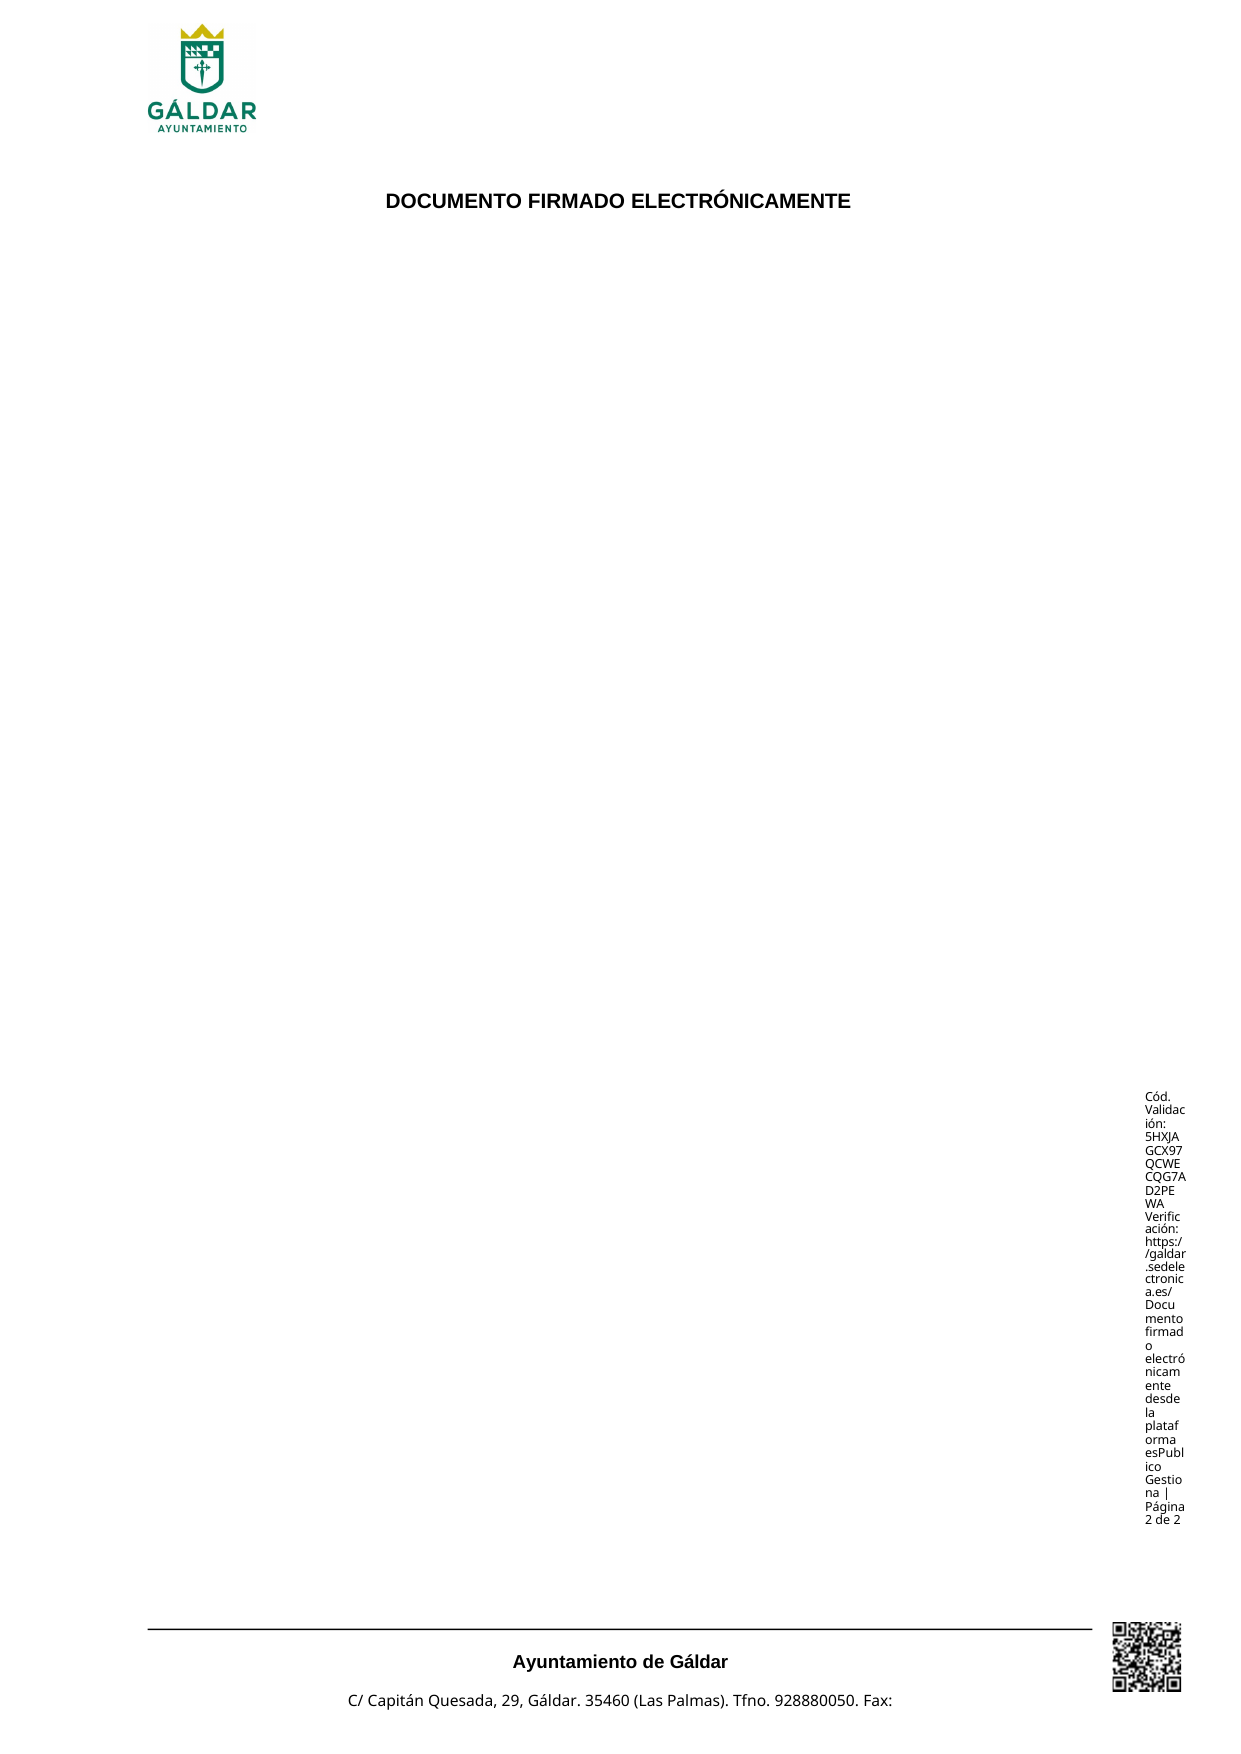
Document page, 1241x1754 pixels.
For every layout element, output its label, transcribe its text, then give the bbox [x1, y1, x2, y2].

text Documento firmado electrónicamente desde la plataforma esPublico Gestiona | Página 2 de 2 [1145, 1299, 1186, 1527]
picture [147, 23, 257, 133]
text Cód. Validación: 5HXJAGCX97QCWECQG7AD2PEWA [1145, 1091, 1186, 1211]
text Verificación: https://galdar.sedelectronica.es/ [1145, 1211, 1186, 1299]
text DOCUMENTO FIRMADO ELECTRÓNICAMENTE [385, 189, 1093, 213]
picture [1112, 1622, 1182, 1692]
